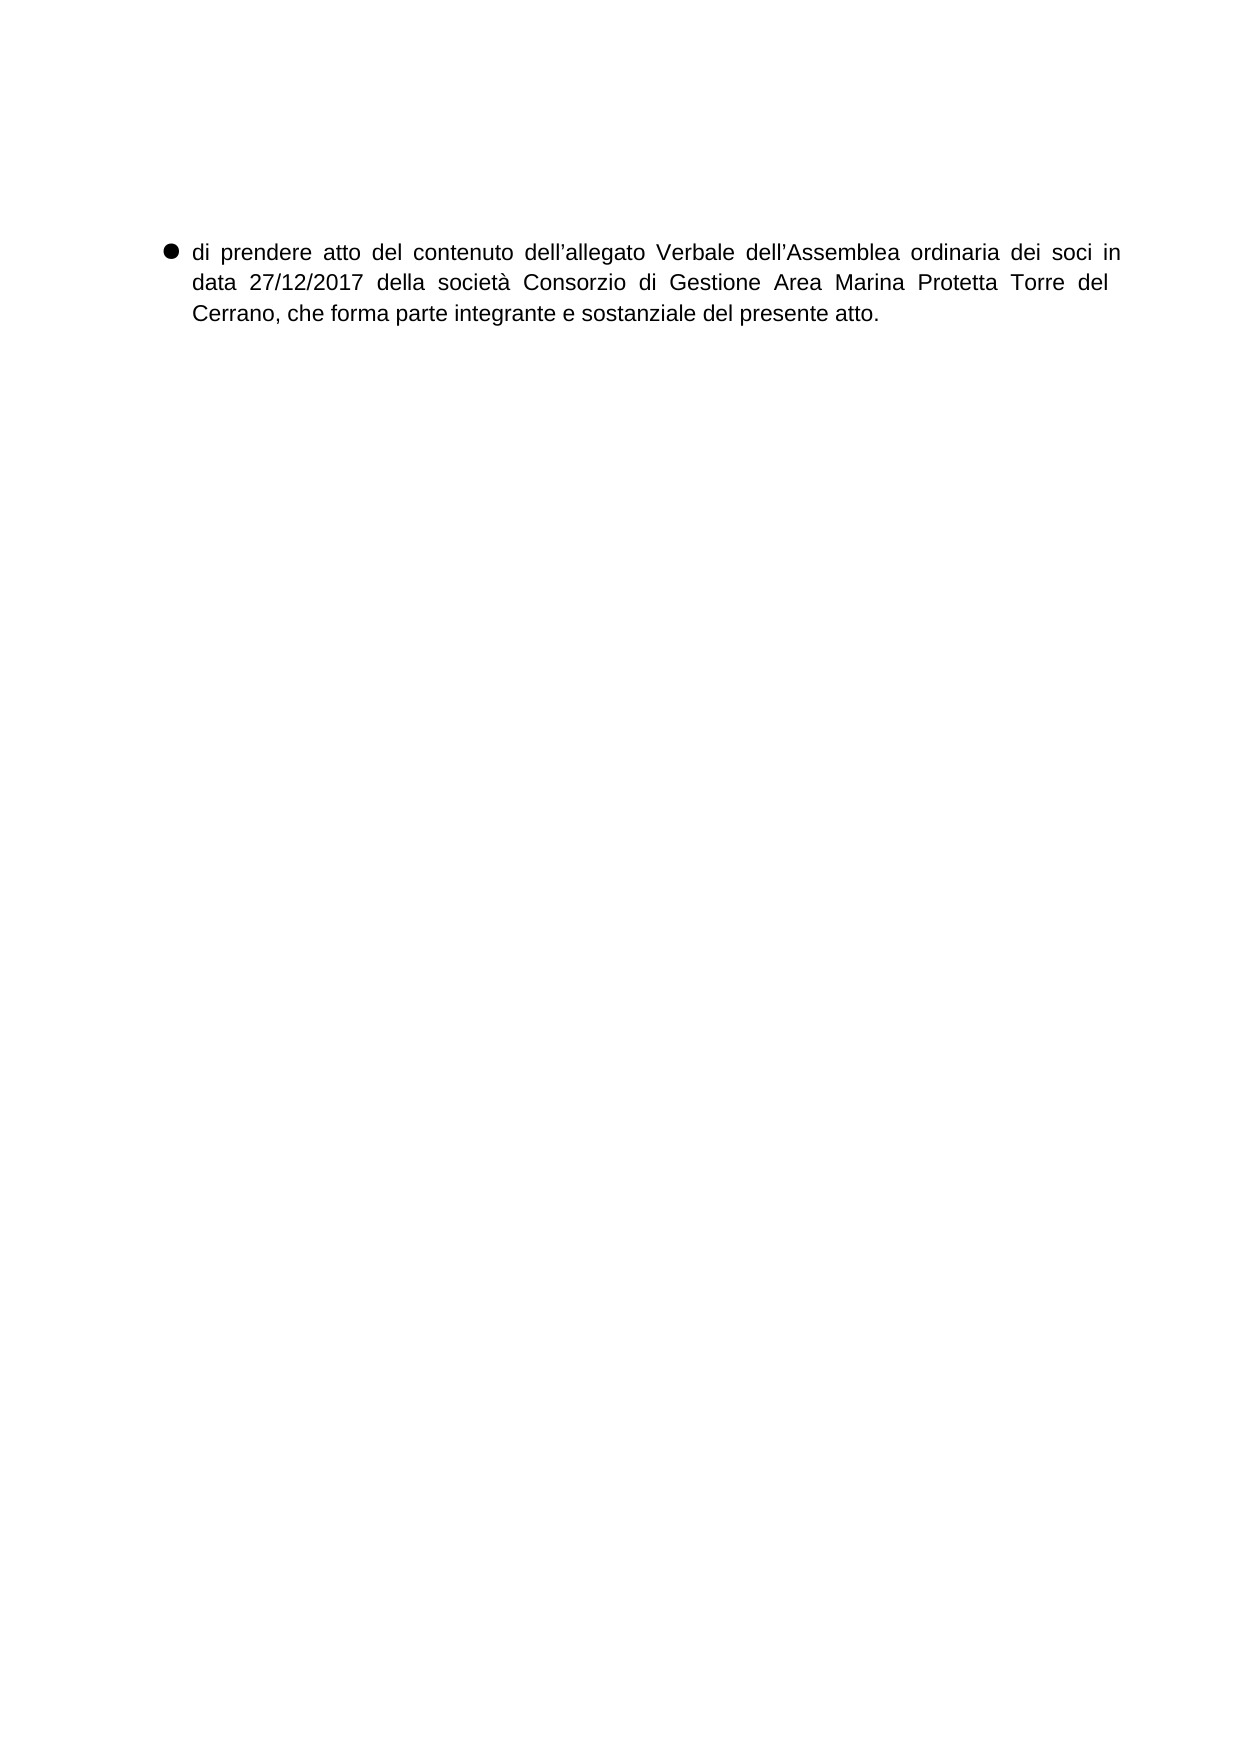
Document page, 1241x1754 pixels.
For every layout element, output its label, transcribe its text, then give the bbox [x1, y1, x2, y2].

list di prendere atto del contenuto dell’allegato Verbale dell’Assemblea ordinaria dei soci in data 27/12/2017 della società Consorzio di Gestione Area Marina Protetta Torre del Cerrano, che forma parte integrante e sostanziale del presente atto. [162, 239, 1122, 326]
